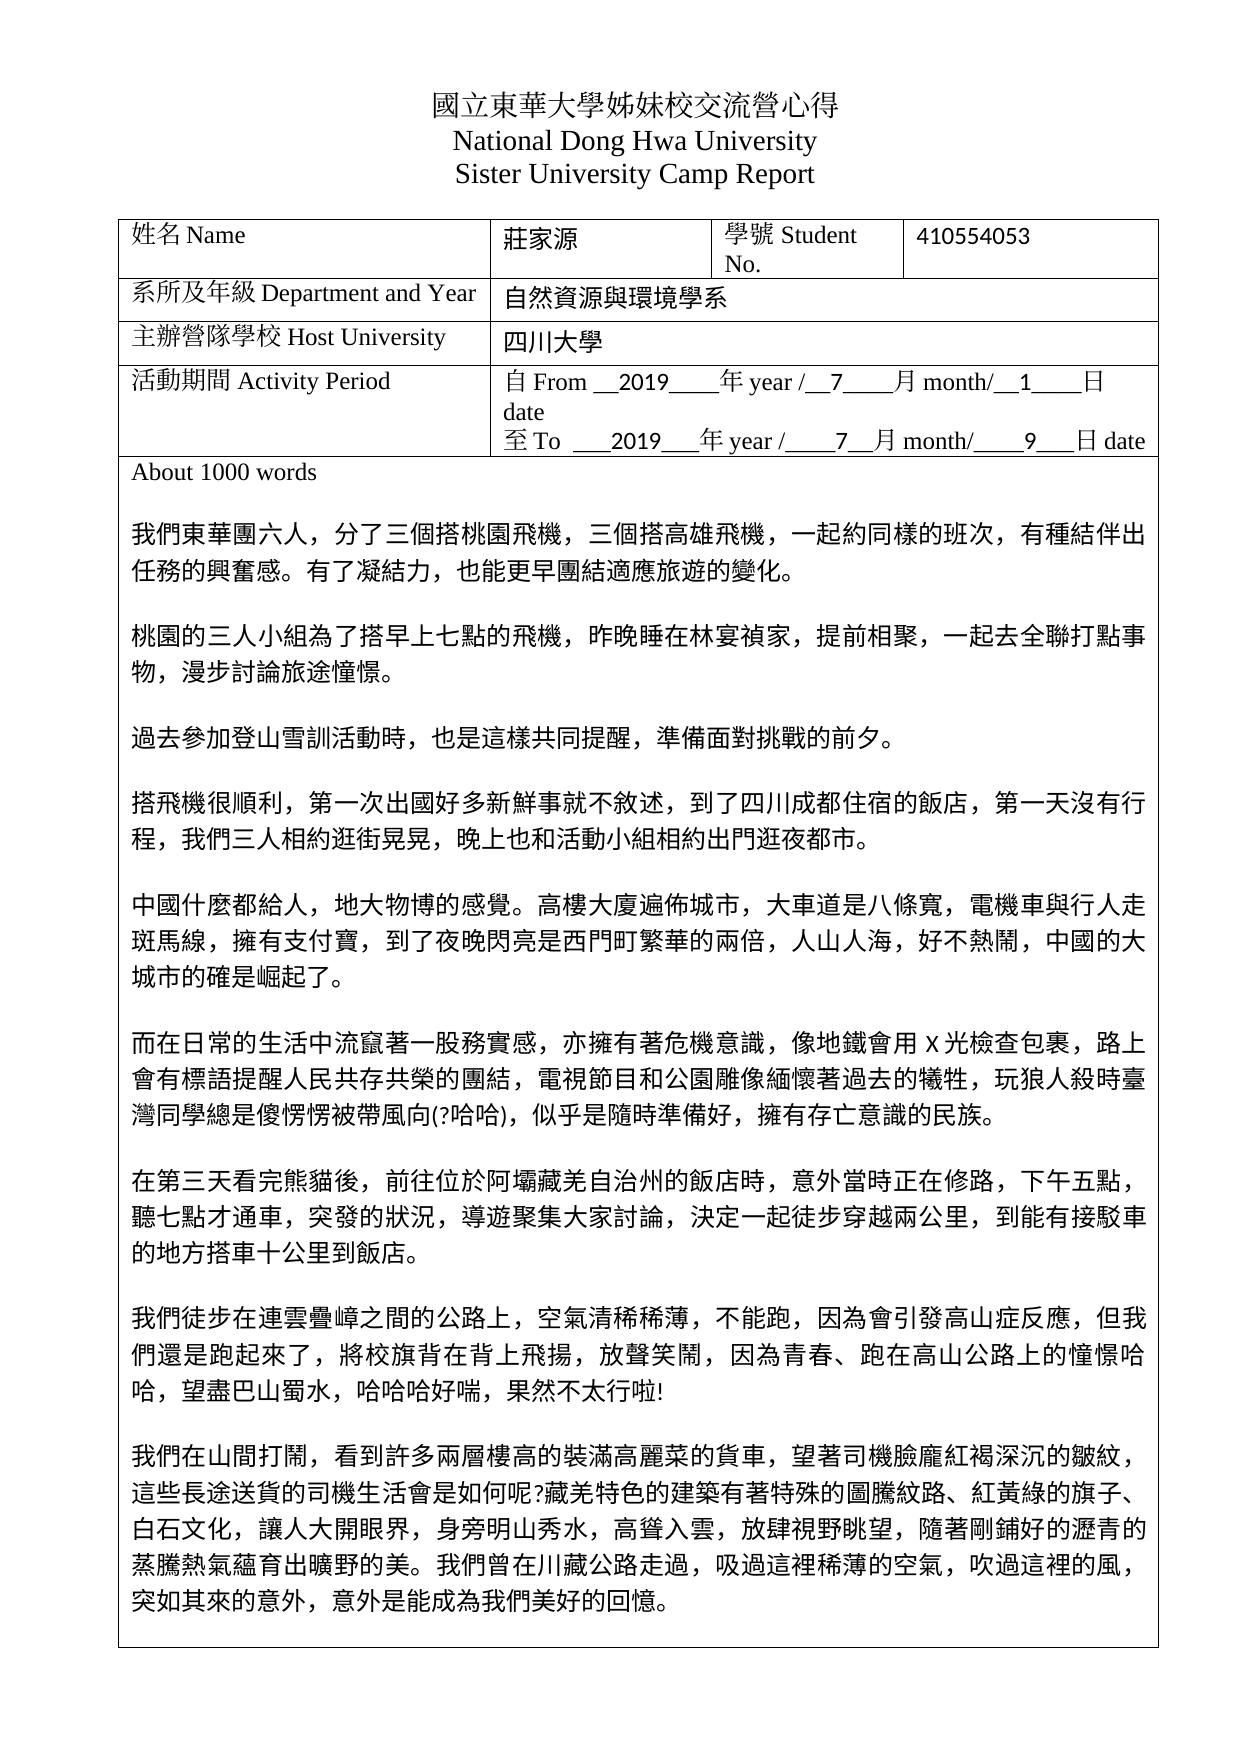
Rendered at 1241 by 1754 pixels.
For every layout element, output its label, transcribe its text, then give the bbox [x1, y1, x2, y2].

table_header 410554053 [904, 220, 1158, 277]
table_header 姓名Name [119, 220, 490, 277]
table_header 莊家源 [491, 220, 711, 277]
table_cell 自From __2019____年year /__7____月month/__1____日date 至To ___2019___年year /____7__月month/____9___日date [491, 366, 1158, 456]
table_cell 主辦營隊學校 Host University [119, 322, 490, 365]
table_cell 自然資源與環境學系 [491, 279, 1158, 321]
text Sister University Camp Report [118, 157, 1152, 190]
table_header 學號 Student No. [712, 220, 903, 277]
text 國立東華大學姊妹校交流營心得 [118, 89, 1152, 123]
text National Dong Hwa University [118, 123, 1152, 157]
table_cell 系所及年級Department and Year [119, 279, 490, 321]
table_cell 四川大學 [491, 322, 1158, 365]
table_cell 活動期間 Activity Period [119, 366, 490, 456]
table_cell About 1000 words 我們東華團六人，分了三個搭桃園飛機，三個搭高雄飛機，一起約同樣的班次，有種結伴出任務的興奮感。有了凝結力，也能更早團結適應旅遊的變化。 桃園的三人小組為了搭早上七點的飛機，昨晚睡在林宴禎家，提前相聚，一起去全聯打點事物，漫步討論旅途憧憬。 過去參加登山雪訓活動時，也是這樣共同提醒，準備面對挑戰的前夕。 搭飛機很順利，第一次出國好多新鮮事就不敘述，到了四川成都住宿的飯店，第一天沒有行程，我們三人相約逛街晃晃，晚上也和活動小組相約出門逛夜都市。 中國什麼都給人，地大物博的感覺。高樓大廈遍佈城市，大車道是八條寬，電機車與行人走斑馬線，擁有支付寶，到了夜晚閃亮是西門町繁華的兩倍，人山人海，好不熱鬧，中國的大城市的確是崛起了。 而在日常的生活中流竄著一股務實感，亦擁有著危機意識，像地鐵會用X光檢查包裹，路上會有標語提醒人民共存共榮的團結，電視節目和公園雕像緬懷著過去的犧牲，玩狼人殺時臺灣同學總是傻愣愣被帶風向(?哈哈)，似乎是隨時準備好，擁有存亡意識的民族。 在第三天看完熊貓後，前往位於阿壩藏羌自治州的飯店時，意外當時正在修路，下午五點，聽七點才通車，突發的狀況，導遊聚集大家討論，決定一起徒步穿越兩公里，到能有接駁車的地方搭車十公里到飯店。 我們徒步在連雲疊嶂之間的公路上，空氣清稀稀薄，不能跑，因為會引發高山症反應，但我們還是跑起來了，將校旗背在背上飛揚，放聲笑鬧，因為青春、跑在高山公路上的憧憬哈哈，望盡巴山蜀水，哈哈哈好喘，果然不太行啦! 我們在山間打鬧，看到許多兩層樓高的裝滿高麗菜的貨車，望著司機臉龐紅褐深沉的皺紋，這些長途送貨的司機生活會是如何呢?藏羌特色的建築有著特殊的圖騰紋路、紅黃綠的旗子、白石文化，讓人大開眼界，身旁明山秀水，高聳入雲，放肆視野眺望，隨著剛鋪好的瀝青的蒸騰熱氣蘊育出曠野的美。我們曾在川藏公路走過，吸過這裡稀薄的空氣，吹過這裡的風，突如其來的意外，意外是能成為我們美好的回憶。 [119, 457, 1158, 1647]
